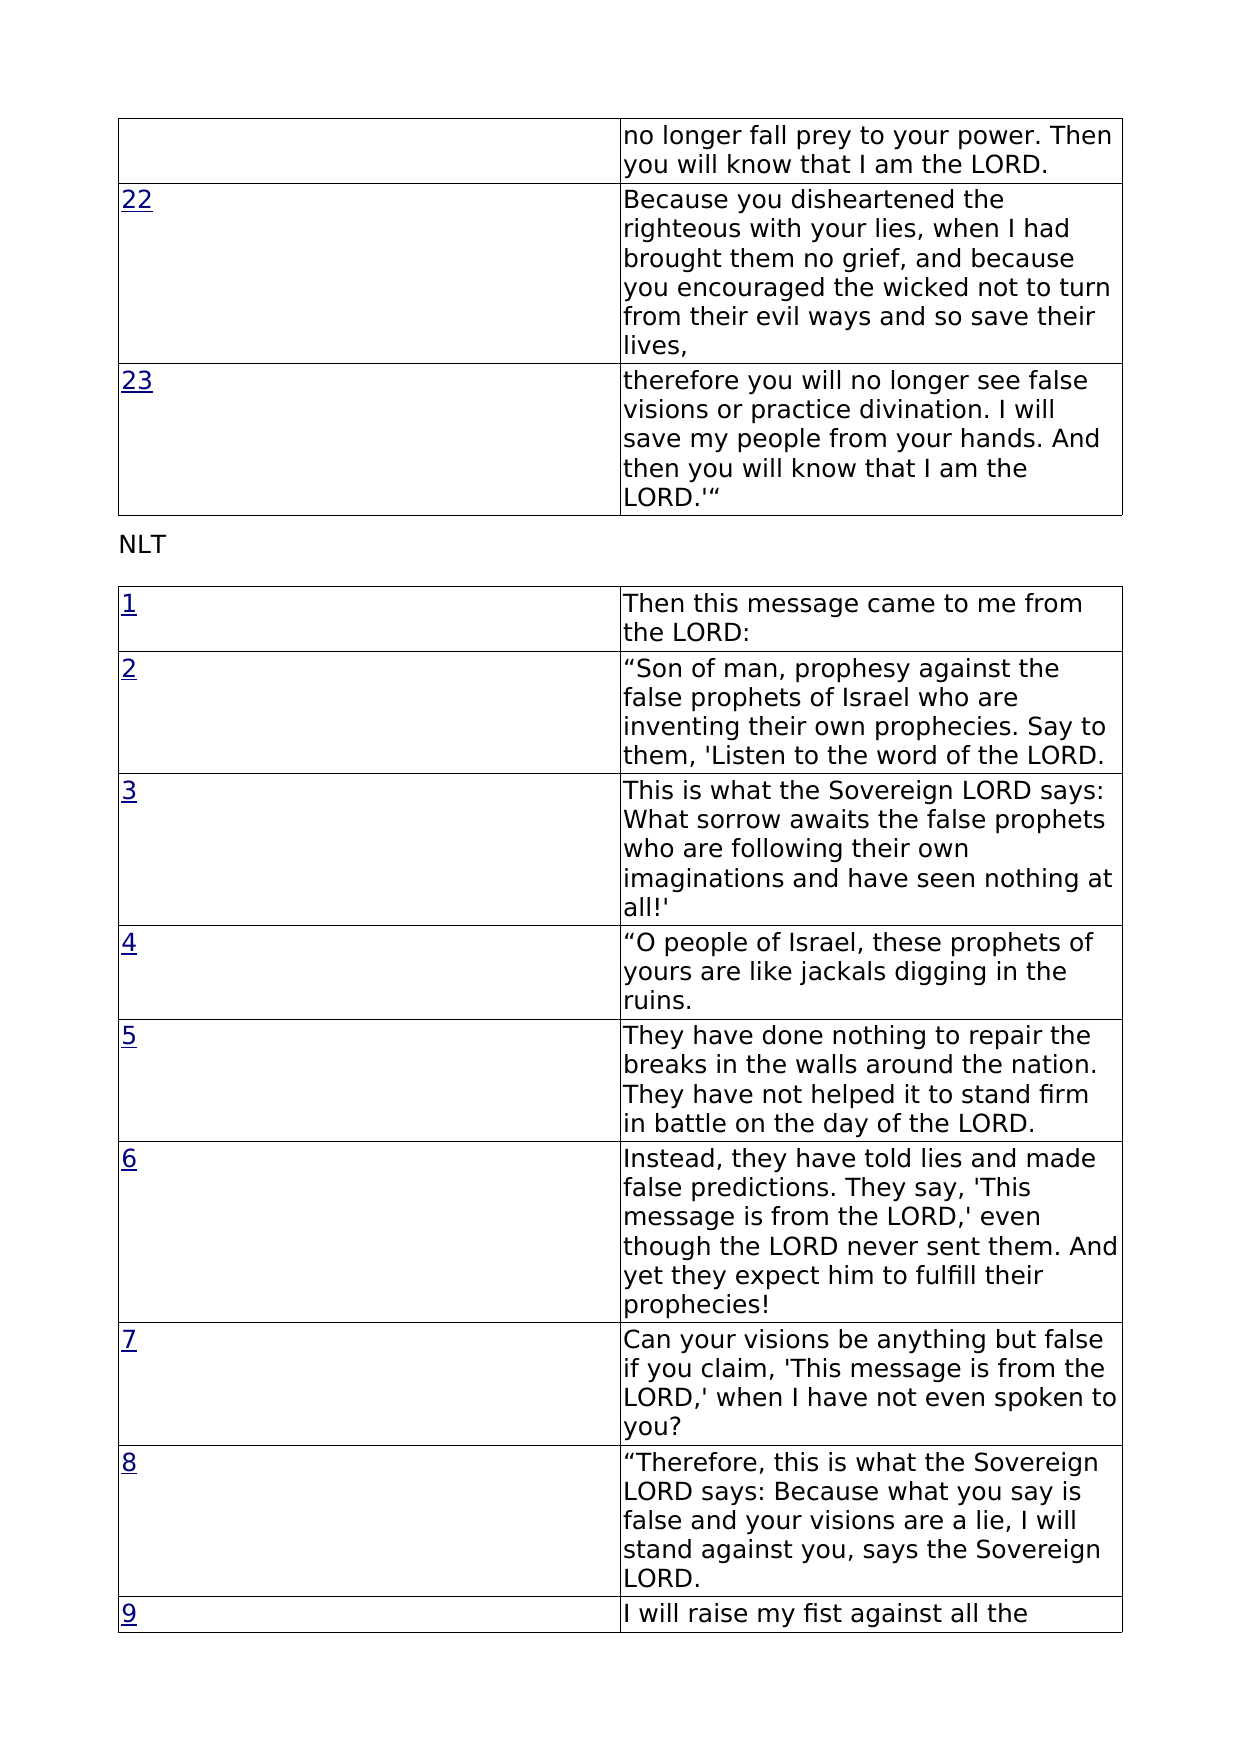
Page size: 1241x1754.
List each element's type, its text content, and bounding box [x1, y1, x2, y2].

table_cell They have done nothing to repair the breaks in the walls around the nation. They have not helped it to stand firm in battle on the day of the LORD. [621, 1020, 1122, 1141]
table_cell 23 [119, 364, 620, 515]
table_header 1 [119, 587, 620, 651]
table_cell 6 [119, 1142, 620, 1322]
text NLT [118, 530, 1122, 559]
table_cell “Therefore, this is what the Sovereign LORD says: Because what you say is false and your visions are a lie, I will stand against you, says the Sovereign LORD. [621, 1446, 1122, 1596]
table_cell I will raise my fist against all the [621, 1597, 1122, 1632]
table_cell Because you disheartened the righteous with your lies, when I had brought them no grief, and because you encouraged the wicked not to turn from their evil ways and so save their lives, [621, 184, 1122, 363]
table_cell no longer fall prey to your power. Then you will know that I am the LORD. [621, 119, 1122, 182]
table_cell 9 [119, 1597, 620, 1632]
table_cell therefore you will no longer see false visions or practice divination. I will save my people from your hands. And then you will know that I am the LORD.'“ [621, 364, 1122, 515]
table_cell 8 [119, 1446, 620, 1596]
table_cell Can your visions be anything but false if you claim, 'This message is from the LORD,' when I have not even spoken to you? [621, 1323, 1122, 1445]
table_cell 4 [119, 926, 620, 1018]
table_cell [119, 119, 620, 182]
table_cell 2 [119, 652, 620, 773]
table_header Then this message came to me from the LORD: [621, 587, 1122, 651]
table_cell Instead, they have told lies and made false predictions. They say, 'This message is from the LORD,' even though the LORD never sent them. And yet they expect him to fulfill their prophecies! [621, 1142, 1122, 1322]
table_cell 3 [119, 774, 620, 925]
table_cell 22 [119, 184, 620, 363]
table_cell 5 [119, 1020, 620, 1141]
table_cell “Son of man, prophesy against the false prophets of Israel who are inventing their own prophecies. Say to them, 'Listen to the word of the LORD. [621, 652, 1122, 773]
table_cell This is what the Sovereign LORD says: What sorrow awaits the false prophets who are following their own imaginations and have seen nothing at all!' [621, 774, 1122, 925]
table_cell “O people of Israel, these prophets of yours are like jackals digging in the ruins. [621, 926, 1122, 1018]
table_cell 7 [119, 1323, 620, 1445]
